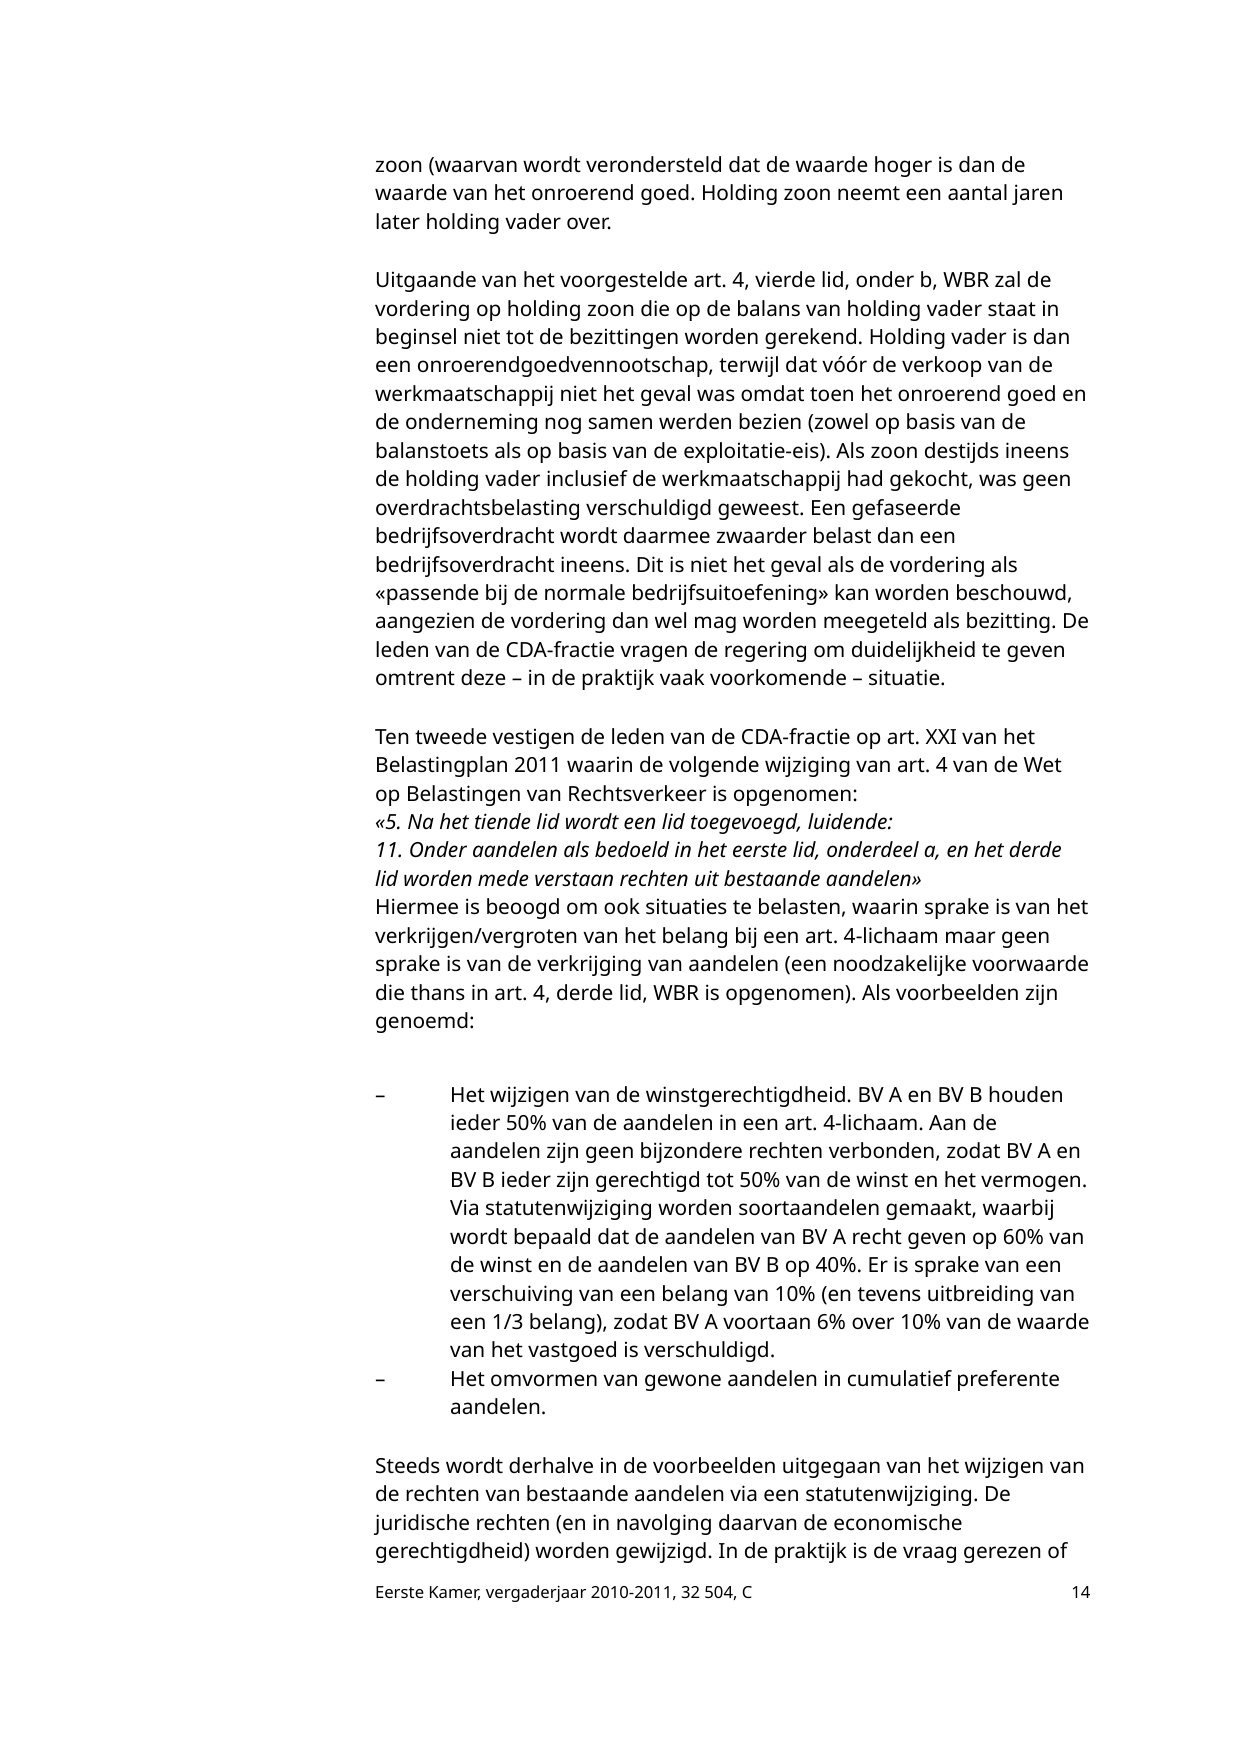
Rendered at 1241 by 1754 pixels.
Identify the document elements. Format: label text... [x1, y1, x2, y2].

text 11. Onder aandelen als bedoeld in het eerste lid, onderdeel a, en het derde lid worden mede verstaan rechten uit bestaande aandelen» [375, 949, 1090, 1006]
text «5. Na het tiende lid wordt een lid toegevoegd, luidende: [375, 921, 1090, 949]
text Hiermee is beoogd om ook situaties te belasten, waarin sprake is van het verkrijgen/vergroten van het belang bij een art. 4-lichaam maar geen sprake is van de verkrijging van aandelen (een noodzakelijke voorwaarde die thans in art. 4, derde lid, WBR is opgenomen). Als voorbeelden zijn genoemd: [375, 1006, 1090, 1148]
list Het wijzigen van de winstgerechtigdheid. BV A en BV B houden ieder 50% van de aandelen in een art. 4-lichaam. Aan de aandelen zijn geen bijzondere rechten verbonden, zodat BV A en BV B ieder zijn gerechtigd tot 50% van de winst en het vermogen. Via statutenwijziging worden soortaandelen gemaakt, waarbij wordt bepaald dat de aandelen van BV A recht geven op 60% van de winst en de aandelen van BV B op 40%. Er is sprake van een verschuiving van een belang van 10% (en tevens uitbreiding van een 1/3 belang), zodat BV A voortaan 6% over 10% van de waarde van het vastgoed is verschuldigd. [375, 1193, 1090, 1478]
text Ten tweede vestigen de leden van de CDA-fractie op art. XXI van het Belastingplan 2011 waarin de volgende wijziging van art. 4 van de Wet op Belastingen van Rechtsverkeer is opgenomen: [375, 836, 1090, 921]
text Uitgaande van het voorgestelde art. 4, vierde lid, onder b, WBR zal de vordering op holding zoon die op de balans van holding vader staat in beginsel niet tot de bezittingen worden gerekend. Holding vader is dan een onroerendgoedvennootschap, terwijl dat vóór de verkoop van de werkmaatschappij niet het geval was omdat toen het onroerend goed en de onderneming nog samen werden bezien (zowel op basis van de balanstoets als op basis van de exploitatie-eis). Als zoon destijds ineens de holding vader inclusief de werkmaatschappij had gekocht, was geen overdrachtsbelasting verschuldigd geweest. Een gefaseerde bedrijfsoverdracht wordt daarmee zwaarder belast dan een bedrijfsoverdracht ineens. Dit is niet het geval als de vordering als «passende bij de normale bedrijfsuitoefening» kan worden beschouwd, aangezien de vordering dan wel mag worden meegeteld als bezitting. De leden van de CDA-fractie vragen de regering om duidelijkheid te geven omtrent deze – in de praktijk vaak voorkomende – situatie. [375, 379, 1090, 806]
list Het omvormen van gewone aandelen in cumulatief preferente aandelen. [375, 1478, 1090, 1535]
text Holding vader verkoopt werkmaatschappij aan holding zoon. In verband met deze verkoop heeft holding vader een vordering op holding zoon. Holding vader heeft op haar balans onroerend goed waarin de onderneming wordt uitgeoefend. Na de verkoop van de werkmaatschappij heeft deze holding ook een vordering op holding zoon (waarvan wordt verondersteld dat de waarde hoger is dan de waarde van het onroerend goed. Holding zoon neemt een aantal jaren later holding vader over. [375, 150, 1090, 349]
